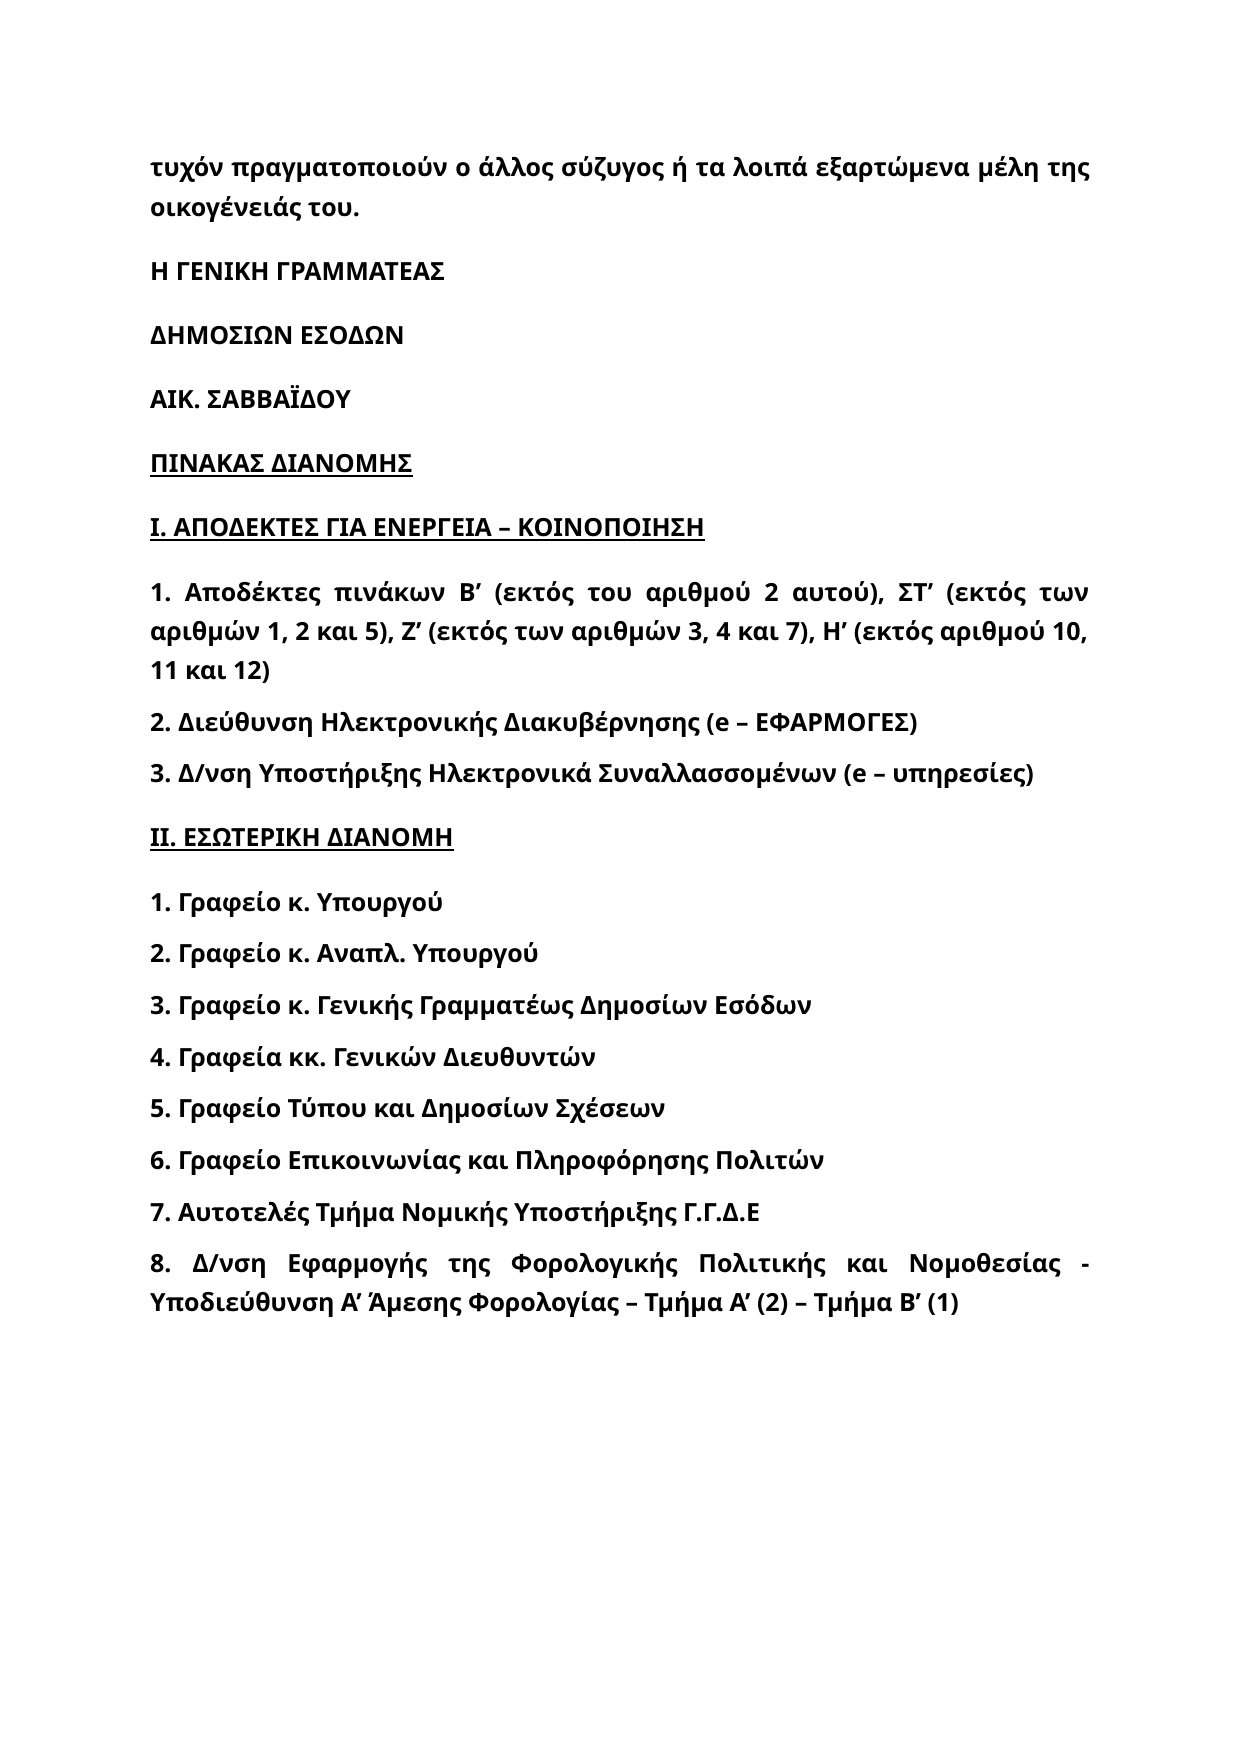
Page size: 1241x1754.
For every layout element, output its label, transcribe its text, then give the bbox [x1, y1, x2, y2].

text 3. Δ/νση Υποστήριξης Ηλεκτρονικά Συναλλασσομένων (e – υπηρεσίες) [150, 756, 1090, 790]
text 1. Γραφείο κ. Υπουργού [150, 884, 1090, 918]
text 1. Αποδέκτες πινάκων Β’ (εκτός του αριθμού 2 αυτού), ΣΤ’ (εκτός των αριθμών 1, 2 και 5), Ζ’ (εκτός των αριθμών 3, 4 και 7), Η’ (εκτός αριθμού 10, 11 και 12) [150, 574, 1090, 687]
text 4. Γραφεία κκ. Γενικών Διευθυντών [150, 1039, 1090, 1073]
text 8. Δ/νση Εφαρμογής της Φορολογικής Πολιτικής και Νομοθεσίας - Υποδιεύθυνση Α’ Άμεσης Φορολογίας – Τμήμα Α’ (2) – Τμήμα Β’ (1) [150, 1246, 1090, 1319]
text 3. Γραφείο κ. Γενικής Γραμματέως Δημοσίων Εσόδων [150, 987, 1090, 1022]
text 7. Αυτοτελές Τμήμα Νομικής Υποστήριξης Γ.Γ.Δ.Ε [150, 1194, 1090, 1228]
text 5. Γραφείο Τύπου και Δημοσίων Σχέσεων [150, 1091, 1090, 1125]
text ΑΙΚ. ΣΑΒΒΑΪΔΟΥ [150, 382, 1090, 416]
text τυχόν πραγματοποιούν ο άλλος σύζυγος ή τα λοιπά εξαρτώμενα μέλη της οικογένειάς του. [150, 150, 1090, 223]
text ΙΙ. ΕΣΩΤΕΡΙΚΗ ΔΙΑΝΟΜΗ [150, 820, 1090, 854]
text 6. Γραφείο Επικοινωνίας και Πληροφόρησης Πολιτών [150, 1142, 1090, 1177]
text 2. Διεύθυνση Ηλεκτρονικής Διακυβέρνησης (e – ΕΦΑΡΜΟΓΕΣ) [150, 704, 1090, 738]
text ΠΙΝΑΚΑΣ ΔΙΑΝΟΜΗΣ [150, 446, 1090, 480]
text 2. Γραφείο κ. Αναπλ. Υπουργού [150, 936, 1090, 970]
text ΔΗΜΟΣΙΩΝ ΕΣΟΔΩΝ [150, 317, 1090, 352]
text Ι. ΑΠΟΔΕΚΤΕΣ ΓΙΑ ΕΝΕΡΓΕΙΑ – ΚΟΙΝΟΠΟΙΗΣΗ [150, 510, 1090, 544]
text Η ΓΕΝΙΚΗ ΓΡΑΜΜΑΤΕΑΣ [150, 253, 1090, 287]
